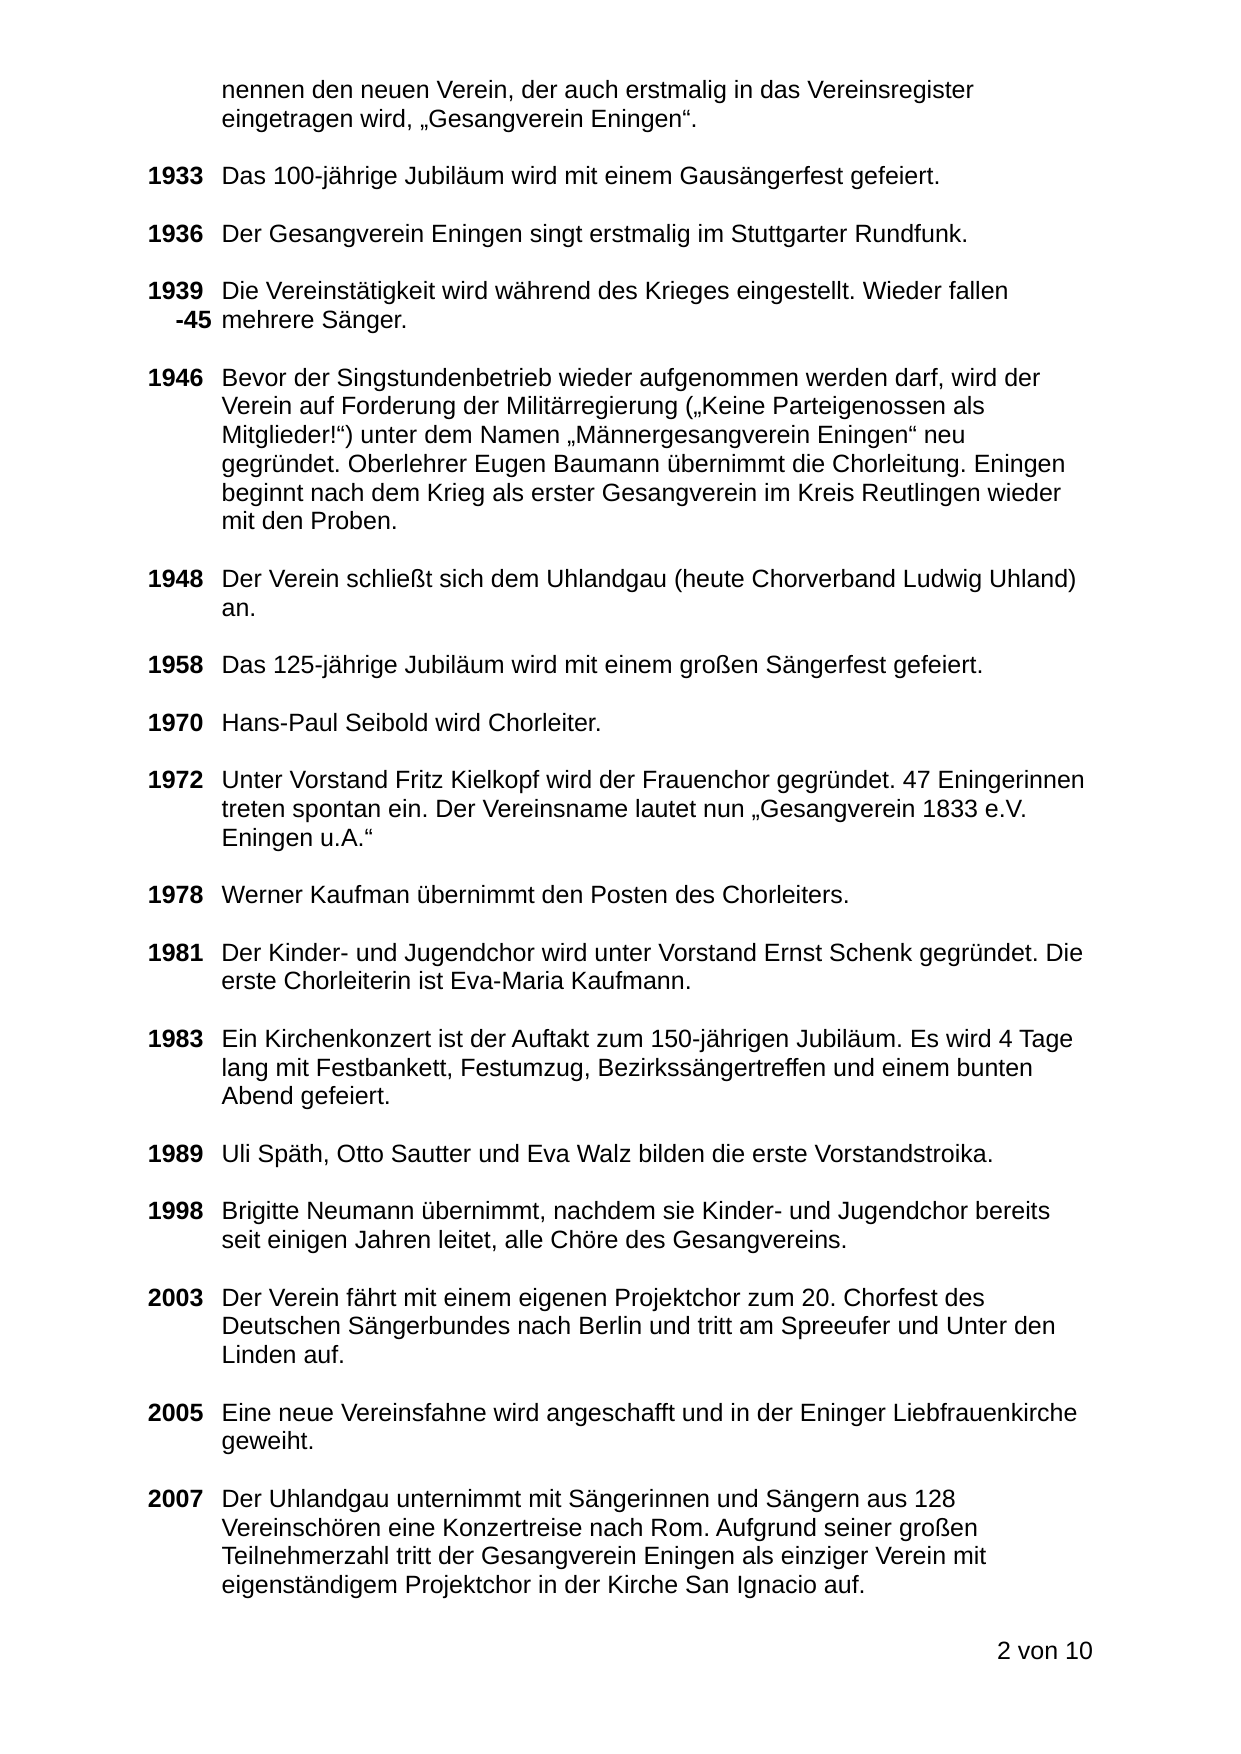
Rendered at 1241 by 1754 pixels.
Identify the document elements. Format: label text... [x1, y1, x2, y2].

text an. [221, 592, 1093, 621]
text 1933 Das 100-jährige Jubiläum wird mit einem Gausängerfest gefeiert. [148, 161, 1093, 190]
text lang mit Festbankett, Festumzug, Bezirkssängertreffen und einem bunten [148, 1052, 1093, 1081]
text 1972 Unter Vorstand Fritz Kielkopf wird der Frauenchor gegründet. 47 Eningerinnen [148, 765, 1093, 794]
text Linden auf. [148, 1340, 1093, 1369]
text Mitglieder!“) unter dem Namen „Männergesangverein Eningen“ neu [148, 420, 1093, 449]
text Eningen u.A.“ [148, 822, 1093, 851]
text 2007 Der Uhlandgau unternimmt mit Sängerinnen und Sängern aus 128 [148, 1484, 1093, 1512]
text 1946 Bevor der Singstundenbetrieb wieder aufgenommen werden darf, wird der [148, 362, 1093, 391]
text 2003 Der Verein fährt mit einem eigenen Projektchor zum 20. Chorfest des [148, 1282, 1093, 1311]
text geweiht. [148, 1426, 1093, 1455]
text mit den Proben. [148, 506, 1093, 535]
text nennen den neuen Verein, der auch erstmalig in das Vereinsregister [148, 75, 1093, 104]
text 1936 Der Gesangverein Eningen singt erstmalig im Stuttgarter Rundfunk. [148, 219, 1093, 247]
text 1970 Hans-Paul Seibold wird Chorleiter. [148, 707, 1093, 736]
text 1989 Uli Späth, Otto Sautter und Eva Walz bilden die erste Vorstandstroika. [148, 1139, 1093, 1167]
text Verein auf Forderung der Militärregierung („Keine Parteigenossen als [148, 391, 1093, 420]
text Abend gefeiert. [148, 1081, 1093, 1110]
text 1978 Werner Kaufman übernimmt den Posten des Chorleiters. [148, 880, 1093, 909]
text 1998 Brigitte Neumann übernimmt, nachdem sie Kinder- und Jugendchor bereits [148, 1196, 1093, 1225]
text Deutschen Sängerbundes nach Berlin und tritt am Spreeufer und Unter den [148, 1311, 1093, 1340]
text 1948 Der Verein schließt sich dem Uhlandgau (heute Chorverband Ludwig Uhland) [148, 564, 1093, 592]
text 1983 Ein Kirchenkonzert ist der Auftakt zum 150-jährigen Jubiläum. Es wird 4 Tage [148, 1024, 1093, 1052]
text -45 mehrere Sänger. [148, 305, 1093, 334]
text beginnt nach dem Krieg als erster Gesangverein im Kreis Reutlingen wieder [148, 477, 1093, 506]
text 2005 Eine neue Vereinsfahne wird angeschafft und in der Eninger Liebfrauenkirche [148, 1397, 1093, 1426]
text 1958 Das 125-jährige Jubiläum wird mit einem großen Sängerfest gefeiert. [148, 650, 1093, 679]
text 1939 Die Vereinstätigkeit wird während des Krieges eingestellt. Wieder fallen [148, 276, 1093, 305]
text 1981 Der Kinder- und Jugendchor wird unter Vorstand Ernst Schenk gegründet. Die erste Chorleiterin ist Eva-Maria Kaufmann. [148, 937, 1093, 995]
text gegründet. Oberlehrer Eugen Baumann übernimmt die Chorleitung. Eningen [148, 449, 1093, 477]
text Vereinschören eine Konzertreise nach Rom. Aufgrund seiner großen Teilnehmerzahl tritt der Gesangverein Eningen als einziger Verein mit eigenständigem Projektchor in der Kirche San Ignacio auf. [221, 1512, 1093, 1599]
text treten spontan ein. Der Vereinsname lautet nun „Gesangverein 1833 e.V. [148, 794, 1093, 822]
text seit einigen Jahren leitet, alle Chöre des Gesangvereins. [148, 1225, 1093, 1254]
text eingetragen wird, „Gesangverein Eningen“. [148, 104, 1093, 132]
